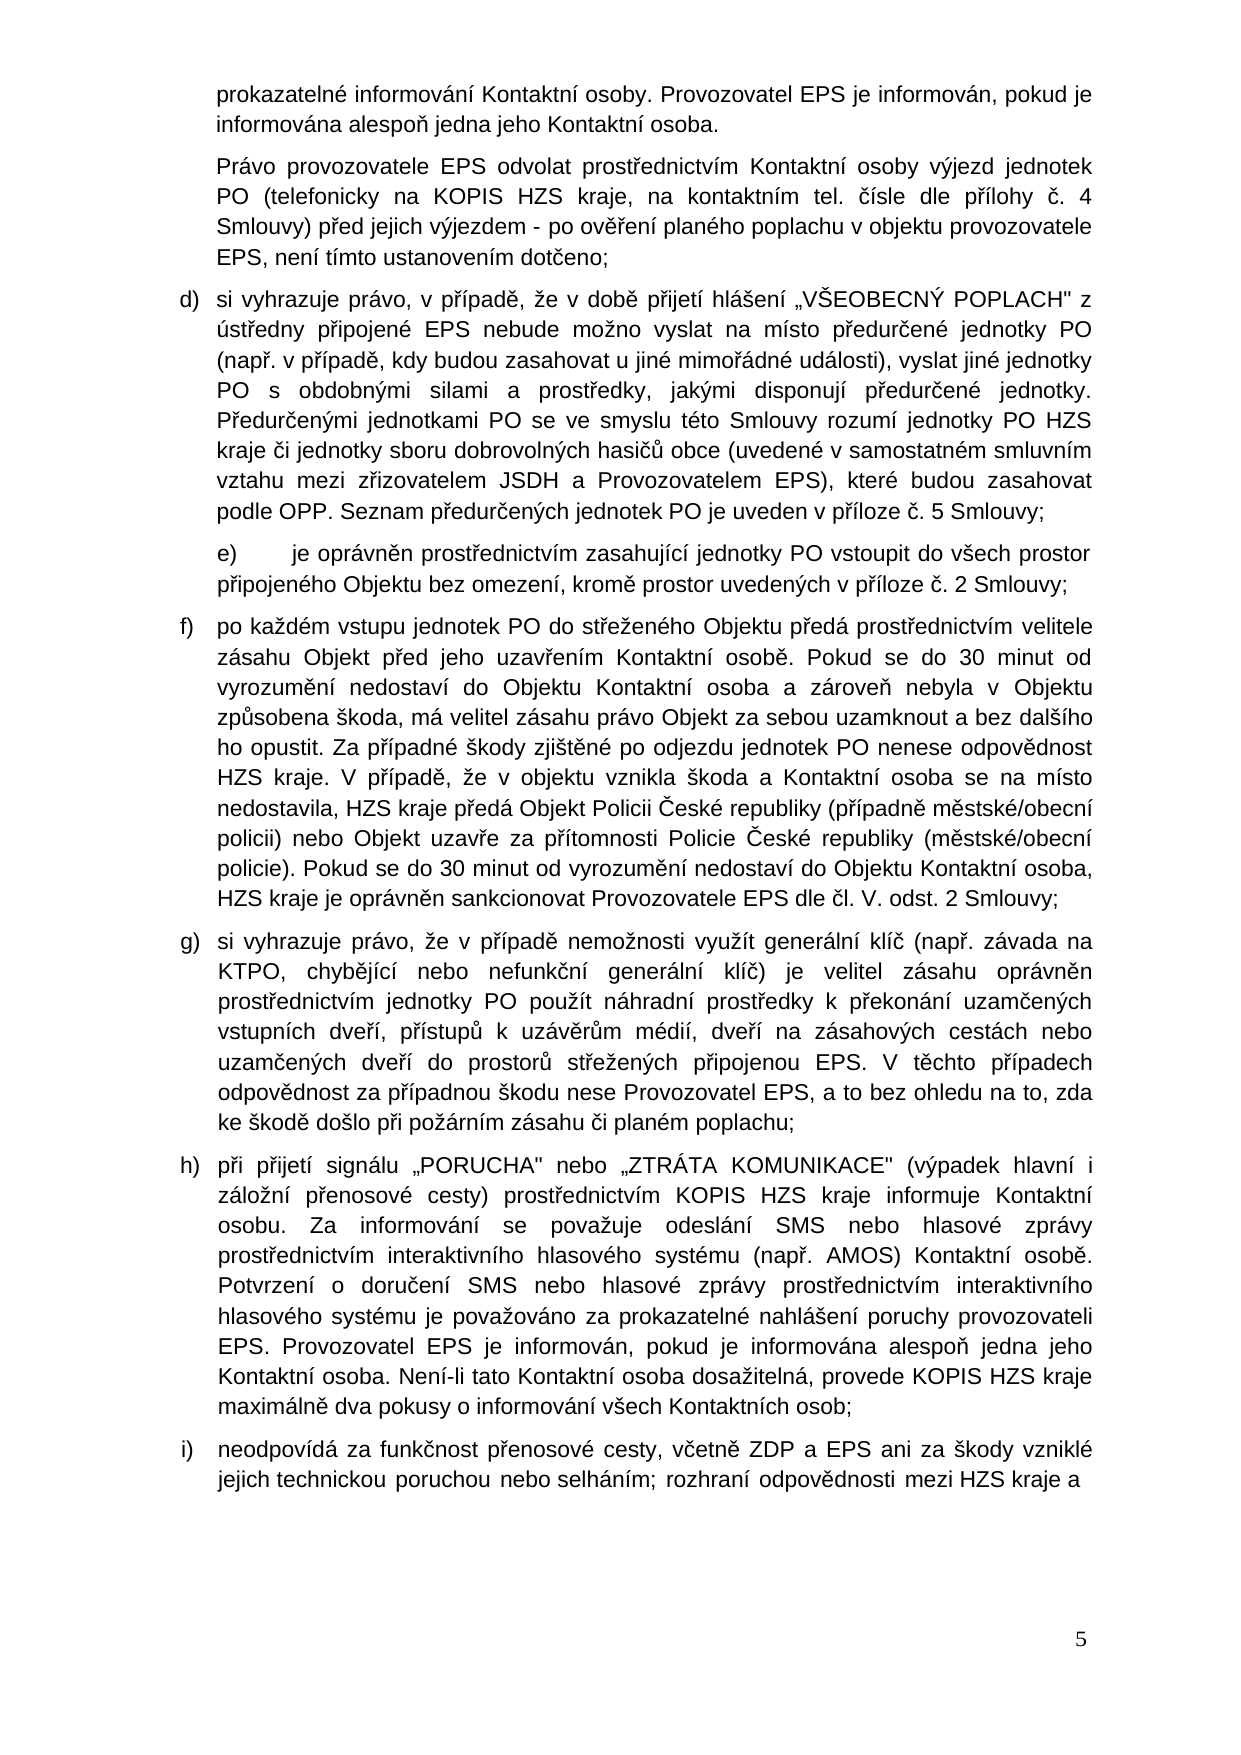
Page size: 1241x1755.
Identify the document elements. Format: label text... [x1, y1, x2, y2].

list si vyhrazuje právo, že v případě nemožnosti využít generální klíč (např. závada na KTPO, chybějící nebo nefunkční generální klíč) je velitel zásahu oprávněn prostřednictvím jednotky PO použít náhradní prostředky k překonání uzamčených vstupních dveří, přístupů k uzávěrům médií, dveří na zásahových cestách nebo uzamčených dveří do prostorů střežených připojenou EPS. V těchto případech odpovědnost za případnou škodu nese Provozovatel EPS, a to bez ohledu na to, zda ke škodě došlo při požárním zásahu či planém poplachu; [180, 928, 1093, 1135]
list si vyhrazuje právo, v případě, že v době přijetí hlášení „VŠEOBECNÝ POPLACH" z ústředny připojené EPS nebude možno vyslat na místo předurčené jednotky PO (např. v případě, kdy budou zasahovat u jiné mimořádné události), vyslat jiné jednotky PO s obdobnými silami a prostředky, jakými disponují předurčené jednotky. Předurčenými jednotkami PO se ve smyslu této Smlouvy rozumí jednotky PO HZS kraje či jednotky sboru dobrovolných hasičů obce (uvedené v samostatném smluvním vztahu mezi zřizovatelem JSDH a Provozovatelem EPS), které budou zasahovat podle OPP. Seznam předurčených jednotek PO je uveden v příloze č. 5 Smlouvy; [179, 286, 1092, 524]
list po každém vstupu jednotek PO do střeženého Objektu předá prostřednictvím velitele zásahu Objekt před jeho uzavřením Kontaktní osobě. Pokud se do 30 minut od vyrozumění nedostaví do Objektu Kontaktní osoba a zároveň nebyla v Objektu způsobena škoda, má velitel zásahu právo Objekt za sebou uzamknout a bez dalšího ho opustit. Za případné škody zjištěné po odjezdu jednotek PO nenese odpovědnost HZS kraje. V případě, že v objektu vznikla škoda a Kontaktní osoba se na místo nedostavila, HZS kraje předá Objekt Policii České republiky (případně městské/obecní policii) nebo Objekt uzavře za přítomnosti Policie České republiky (městské/obecní policie). Pokud se do 30 minut od vyrozumění nedostaví do Objektu Kontaktní osoba, HZS kraje je oprávněn sankcionovat Provozovatele EPS dle čl. V. odst. 2 Smlouvy; [180, 613, 1093, 912]
list je oprávněn prostřednictvím zasahující jednotky PO vstoupit do všech prostor připojeného Objektu bez omezení, kromě prostor uvedených v příloze č. 2 Smlouvy; [217, 540, 1091, 597]
list neodpovídá za funkčnost přenosové cesty, včetně ZDP a EPS ani za škody vzniklé jejich technickou poruchou nebo selháním; rozhraní odpovědnosti mezi HZS kraje a [181, 1436, 1093, 1492]
list při přijetí signálu „PORUCHA" nebo „ZTRÁTA KOMUNIKACE" (výpadek hlavní i záložní přenosové cesty) prostřednictvím KOPIS HZS kraje informuje Kontaktní osobu. Za informování se považuje odeslání SMS nebo hlasové zprávy prostřednictvím interaktivního hlasového systému (např. AMOS) Kontaktní osobě. Potvrzení o doručení SMS nebo hlasové zprávy prostřednictvím interaktivního hlasového systému je považováno za prokazatelné nahlášení poruchy provozovateli EPS. Provozovatel EPS je informován, pokud je informována alespoň jedna jeho Kontaktní osoba. Není-li tato Kontaktní osoba dosažitelná, provede KOPIS HZS kraje maximálně dva pokusy o informování všech Kontaktních osob; [180, 1152, 1093, 1419]
text prokazatelné informování Kontaktní osoby. Provozovatel EPS je informován, pokud je informována alespoň jedna jeho Kontaktní osoba. [216, 81, 1092, 137]
text Právo provozovatele EPS odvolat prostřednictvím Kontaktní osoby výjezd jednotek PO (telefonicky na KOPIS HZS kraje, na kontaktním tel. čísle dle přílohy č. 4 Smlouvy) před jejich výjezdem - po ověření planého poplachu v objektu provozovatele EPS, není tímto ustanovením dotčeno; [216, 153, 1092, 270]
